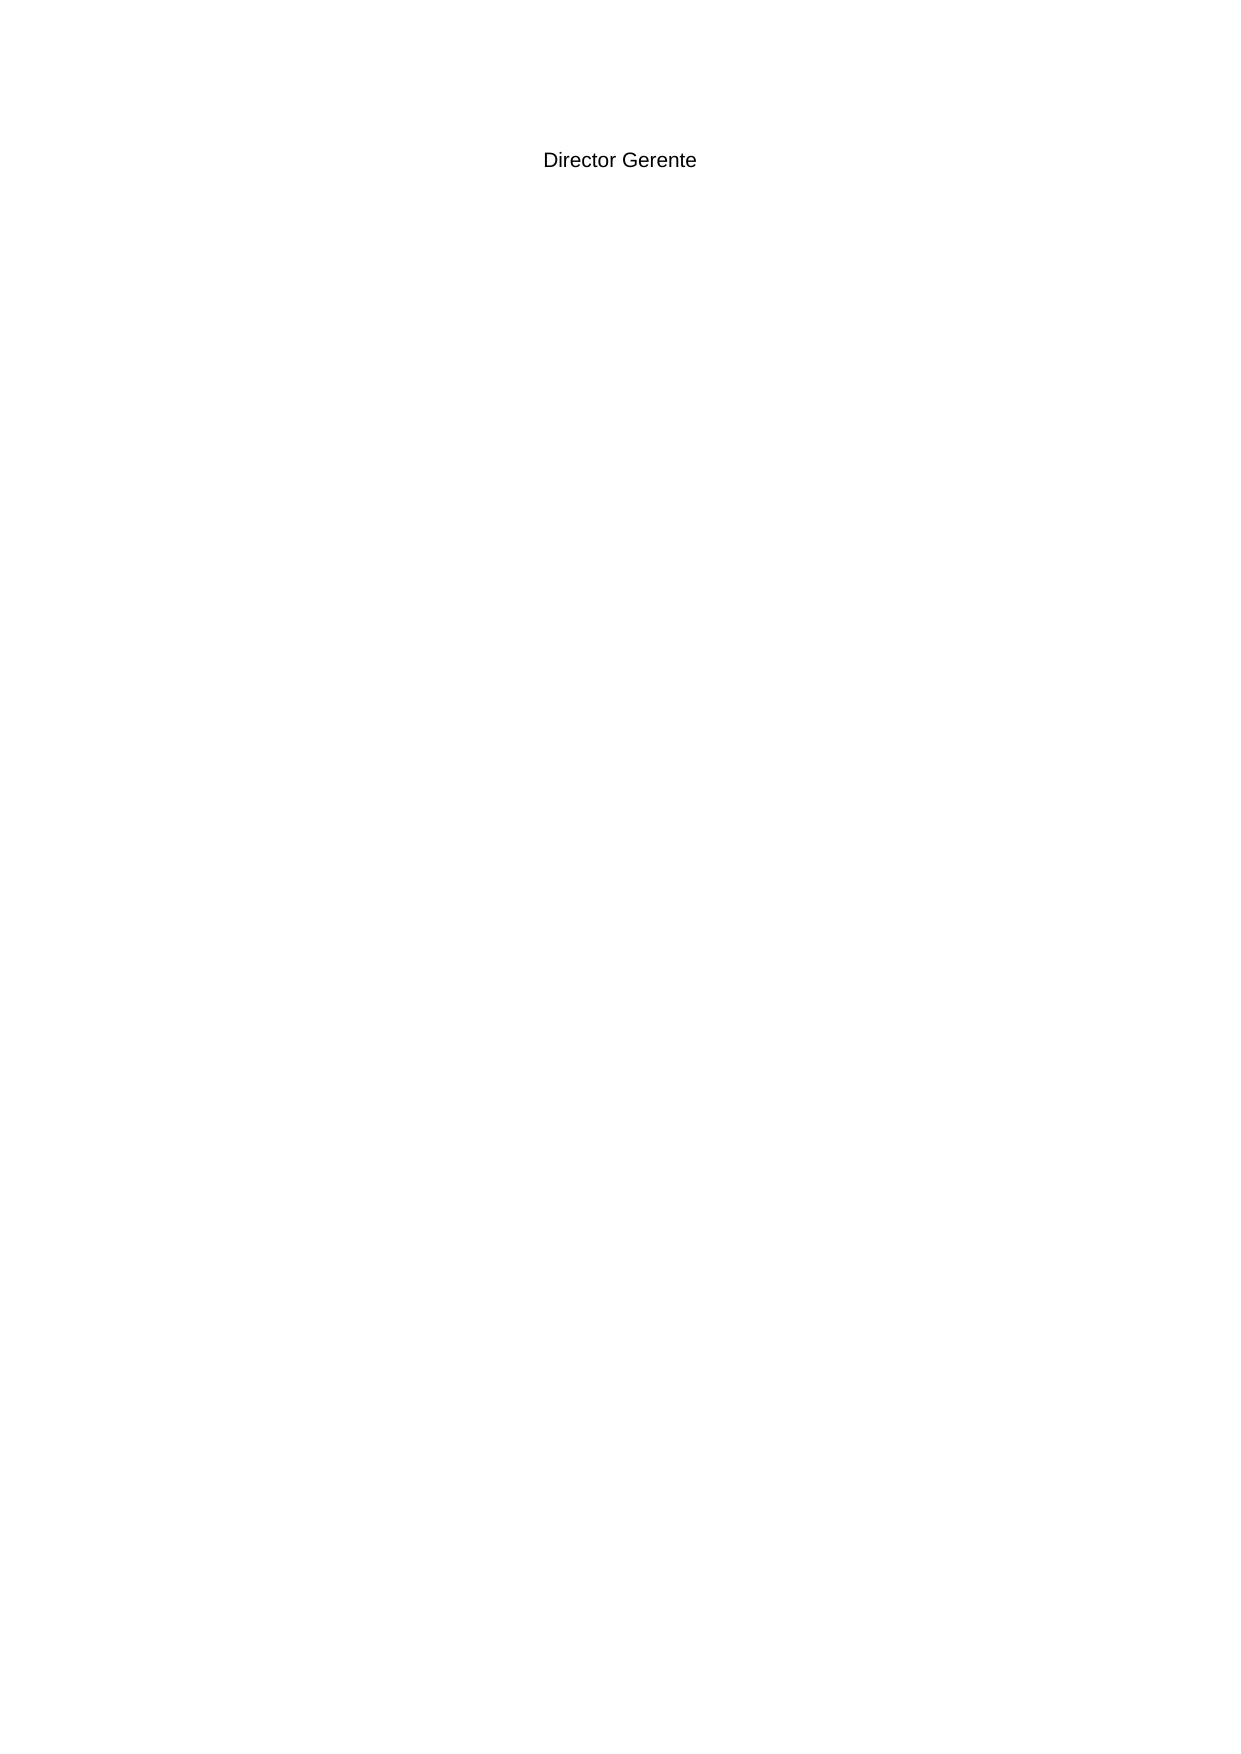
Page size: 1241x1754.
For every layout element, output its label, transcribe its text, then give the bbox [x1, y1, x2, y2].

text Director Gerente [177, 148, 1063, 172]
